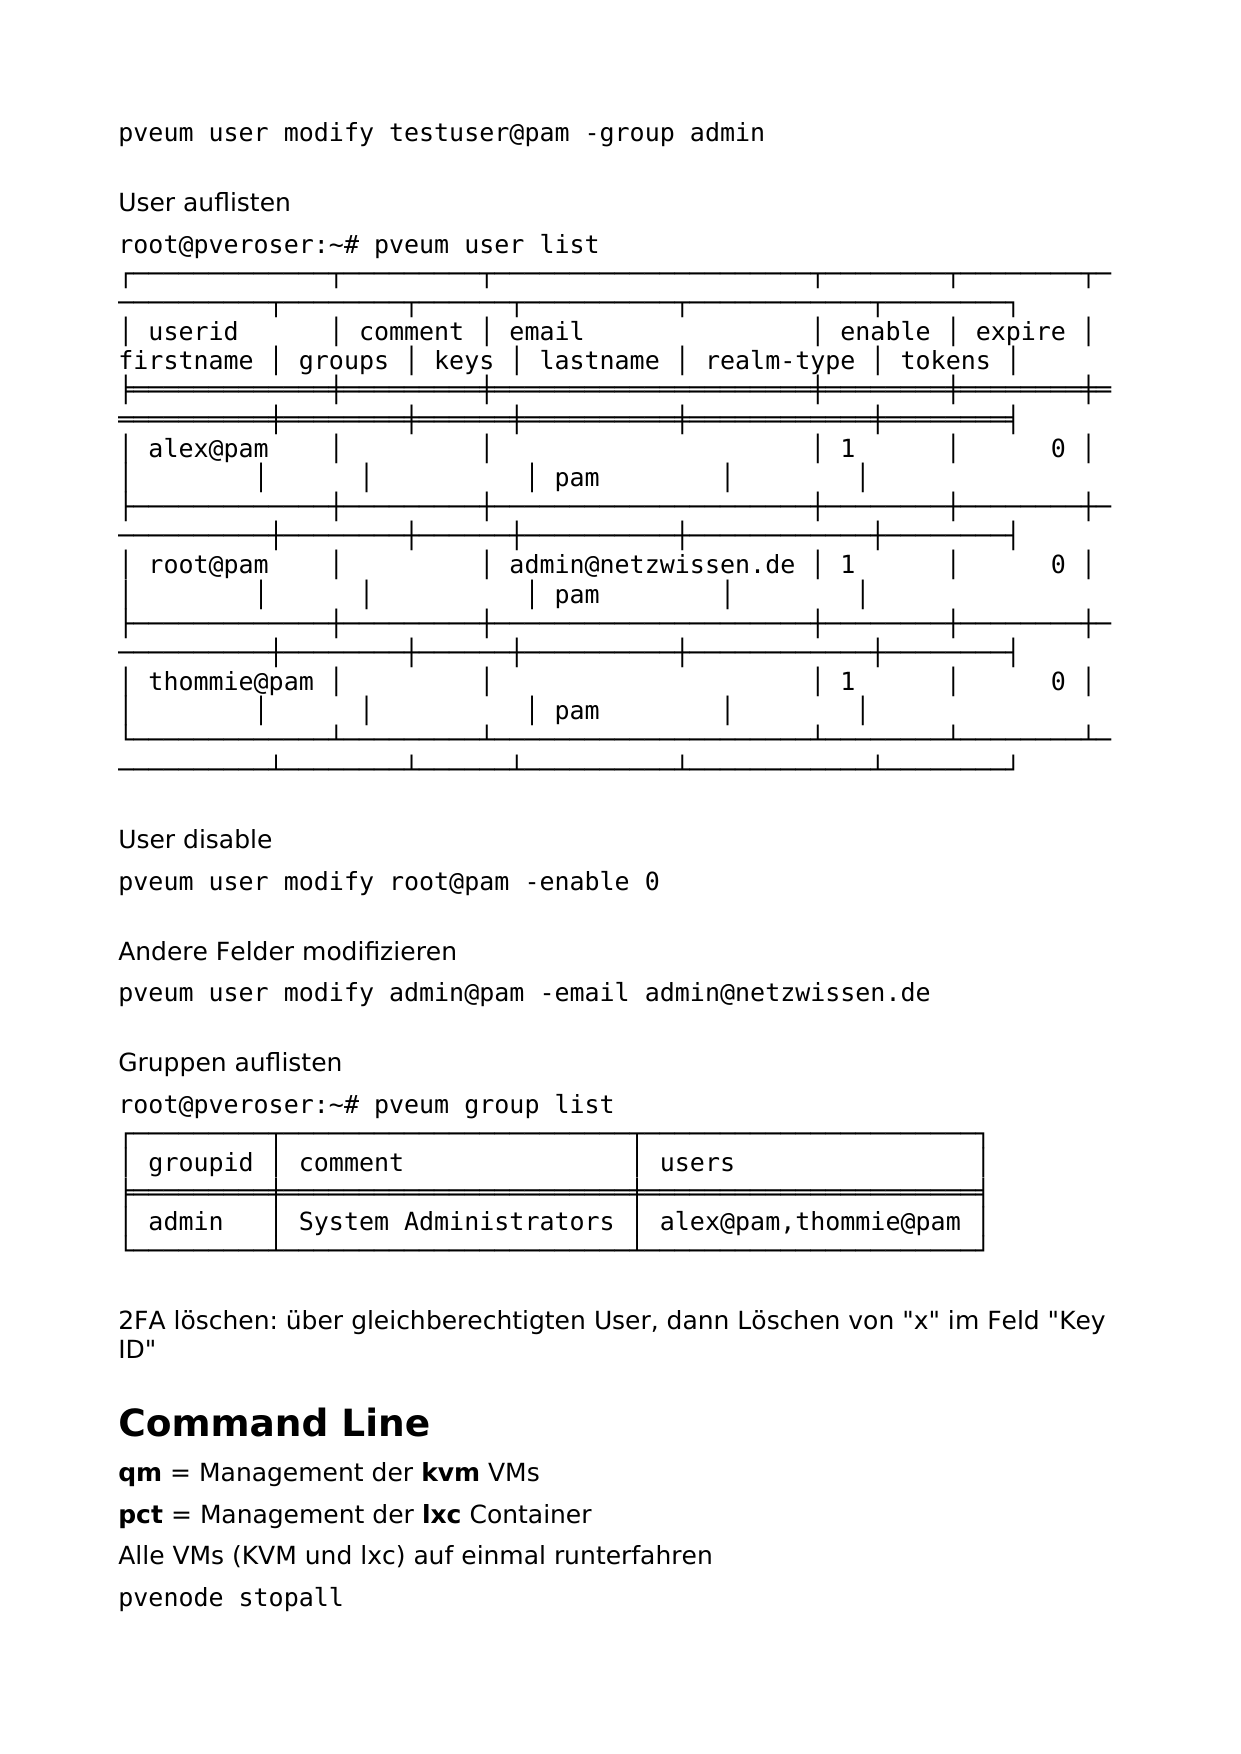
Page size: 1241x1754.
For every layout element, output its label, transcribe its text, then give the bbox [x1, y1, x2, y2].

subtitle Command Line [118, 1402, 1122, 1446]
text root@pveroser:~# pveum user list ┌─────────────┬─────────┬─────────────────────┬────────┬────────┬───────────┬────────┬──────┬──────────┬────────────┬────────┐ │ userid │ comment │ email │ enable │ expire │ firstname │ groups │ keys │ lastname │ realm-type │ tokens │ ╞═════════════╪═════════╪═════════════════════╪════════╪════════╪═══════════╪════════╪══════╪══════════╪════════════╪════════╡ │ alex@pam │ │ │ 1 │ 0 │ │ │ │ │ pam │ │ ├─────────────┼─────────┼─────────────────────┼────────┼────────┼───────────┼────────┼──────┼──────────┼────────────┼────────┤ │ root@pam │ │ admin@netzwissen.de │ 1 │ 0 │ │ │ │ │ pam │ │ ├─────────────┼─────────┼─────────────────────┼────────┼────────┼───────────┼────────┼──────┼──────────┼────────────┼────────┤ │ thommie@pam │ │ │ 1 │ 0 │ │ │ │ │ pam │ │ └─────────────┴─────────┴─────────────────────┴────────┴────────┴───────────┴────────┴──────┴──────────┴────────────┴────────┘ [118, 230, 1122, 813]
text pveum user modify testuser@pam -group admin [118, 118, 1122, 176]
text pveum user modify admin@pam -email admin@netzwissen.de [118, 978, 1122, 1037]
text User auflisten [118, 188, 1122, 217]
text qm = Management der kvm VMs [118, 1458, 1122, 1487]
text 2FA löschen: über gleichberechtigten User, dann Löschen von "x" im Feld "Key ID" [118, 1306, 1122, 1364]
text User disable [118, 825, 1122, 854]
text pveum user modify root@pam -enable 0 [118, 867, 1122, 925]
text pvenode stopall [118, 1583, 1122, 1612]
text pct = Management der lxc Container [118, 1500, 1122, 1529]
text Andere Felder modifizieren [118, 937, 1122, 966]
text root@pveroser:~# pveum group list ┌─────────┬───────────────────────┬──────────────────────┐ │ groupid │ comment │ users │ ╞═════════╪═══════════════════════╪══════════════════════╡ │ admin │ System Administrators │ alex@pam,thommie@pam │ └─────────┴───────────────────────┴──────────────────────┘ [118, 1090, 1122, 1294]
text Gruppen auflisten [118, 1048, 1122, 1078]
text Alle VMs (KVM und lxc) auf einmal runterfahren [118, 1541, 1122, 1571]
